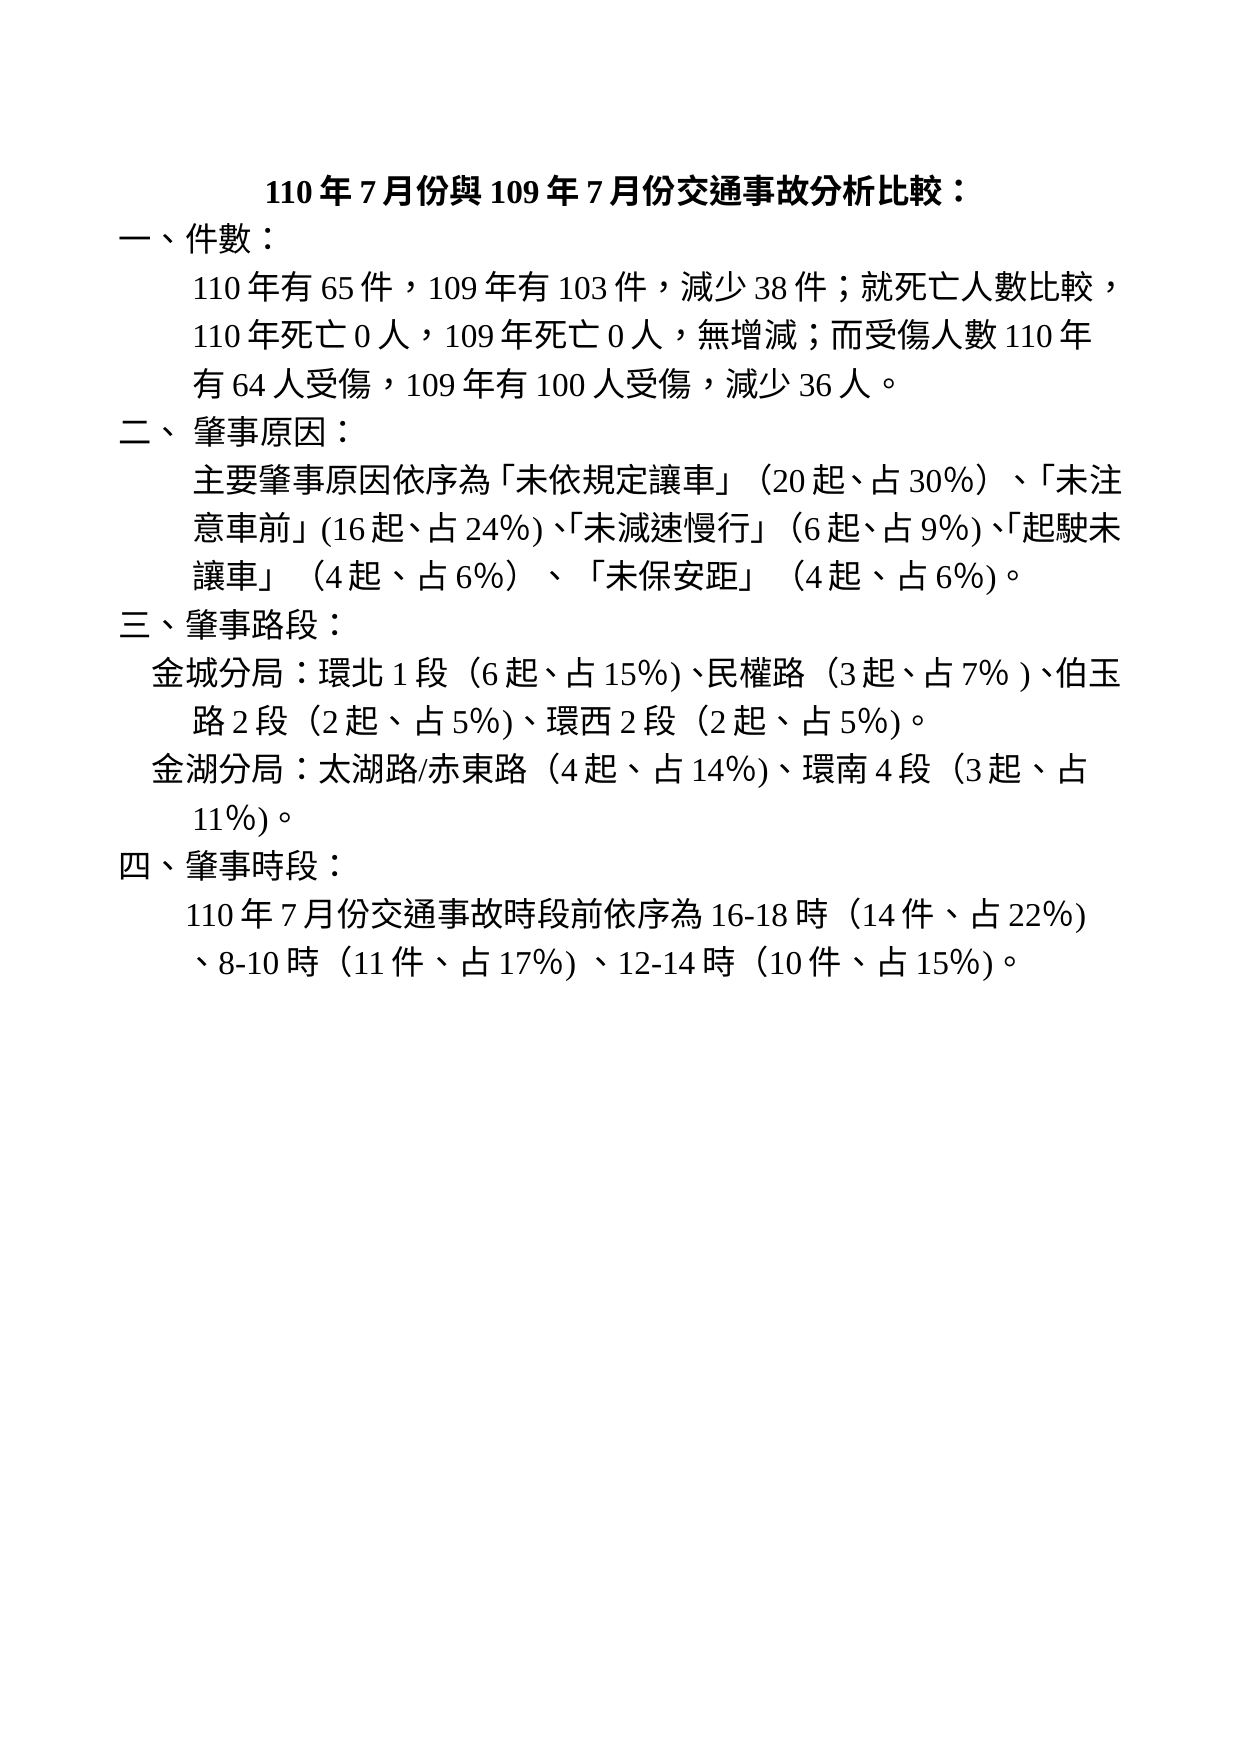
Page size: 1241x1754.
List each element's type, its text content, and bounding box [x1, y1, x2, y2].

text 一、件數： [118, 213, 1122, 261]
text 有64人受傷，109年有100人受傷，減少36人。 [118, 357, 1122, 406]
text 金湖分局：太湖路/赤東路（4起、占14％)、環南4段（3起、占11％)。 [118, 743, 1122, 840]
text 三、肇事路段： [118, 598, 1122, 647]
text 110年7月份與109年7月份交通事故分析比較： [118, 164, 1122, 213]
list 肇事原因： [118, 406, 1122, 454]
text 110年7月份交通事故時段前依序為16-18時（14件、占22％) 、8-10時（11件、占17％) 、12-14時（10件、占15％)。 [185, 888, 1122, 984]
text 主要肇事原因依序為「未依規定讓車」（20起、占30％）、「未注意車前」 (16起、占24％)、「未減速慢行」（6起、占9％)、「起駛未讓車」（4起、占6％）、「未保安距」（4起、占6％)。 [192, 454, 1122, 598]
text 金城分局：環北1段（6起、占15％)、民權路（3起、占7％ )、伯玉路2段（2起、占5％)、環西2段（2起、占5％)。 [118, 647, 1122, 743]
text 110年死亡0人，109年死亡0人，無增減；而受傷人數110年 [118, 309, 1122, 357]
text 四、肇事時段： [118, 840, 1122, 888]
text 110年有65件，109年有103件，減少38件；就死亡人數比較， [118, 261, 1122, 309]
